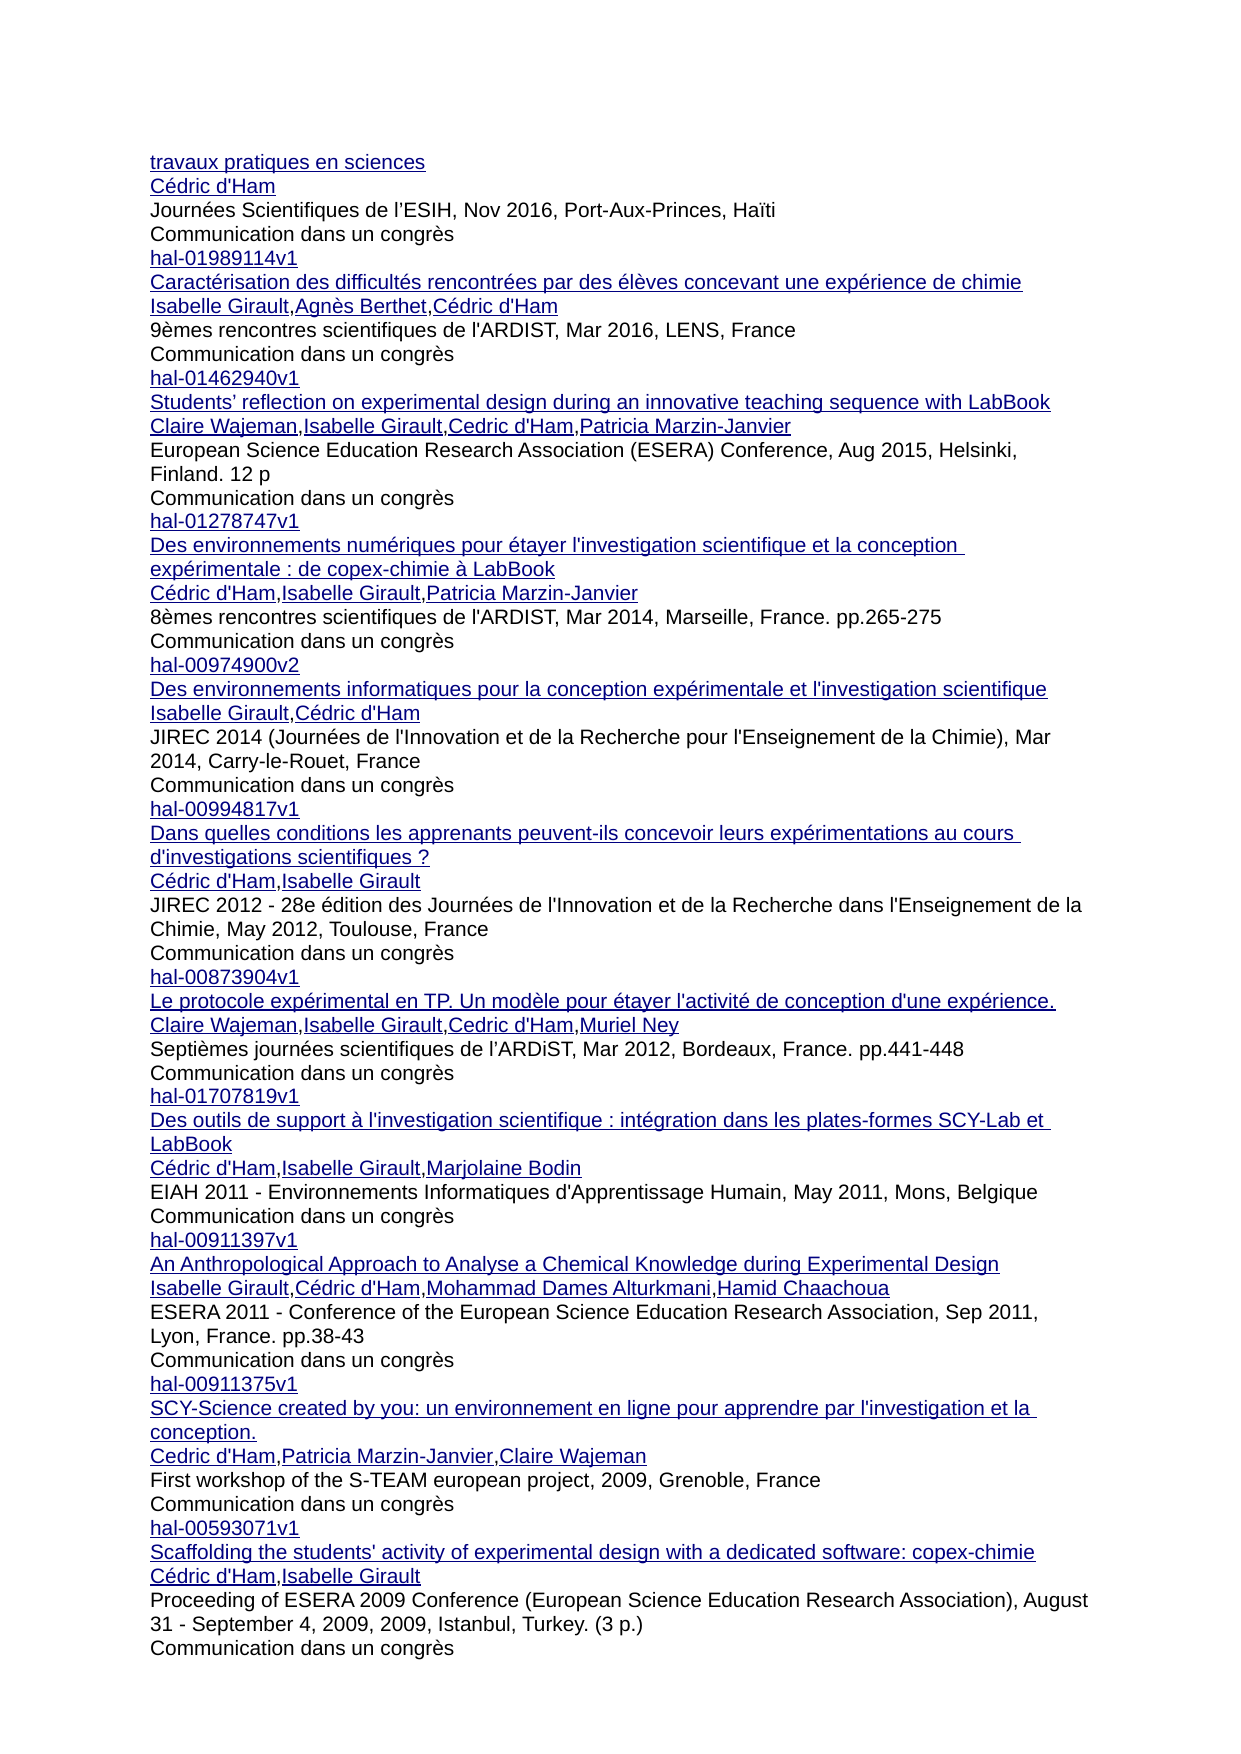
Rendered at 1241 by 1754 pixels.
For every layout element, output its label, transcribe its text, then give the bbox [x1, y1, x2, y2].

table_cell Le protocole expérimental en TP. Un modèle pour étayer l'activité de conception d'une expérience. Claire Wajeman,Isabelle Girault,Cedric d'Ham,Muriel Ney Septièmes journées scientifiques de l’ARDiST, Mar 2012, Bordeaux, France. pp.441-448 Communication dans un congrès hal-01707819v1 [150, 989, 1090, 1108]
table_cell Des environnements numériques pour étayer l'investigation scientifique et la conception expérimentale : de copex-chimie à LabBook Cédric d'Ham,Isabelle Girault,Patricia Marzin-Janvier 8èmes rencontres scientifiques de l'ARDIST, Mar 2014, Marseille, France. pp.265-275 Communication dans un congrès hal-00974900v2 [150, 533, 1090, 677]
table_cell Scaffolding the students' activity of experimental design with a dedicated software: copex-chimie Cédric d'Ham,Isabelle Girault Proceeding of ESERA 2009 Conference (European Science Education Research Association), August 31 - September 4, 2009, 2009, Istanbul, Turkey. (3 p.) Communication dans un congrès [150, 1540, 1090, 1659]
table_cell travaux pratiques en sciences Cédric d'Ham Journées Scientifiques de l’ESIH, Nov 2016, Port-Aux-Princes, Haïti Communication dans un congrès hal-01989114v1 [150, 150, 1090, 270]
table_cell Caractérisation des difficultés rencontrées par des élèves concevant une expérience de chimie Isabelle Girault,Agnès Berthet,Cédric d'Ham 9èmes rencontres scientifiques de l'ARDIST, Mar 2016, LENS, France Communication dans un congrès hal-01462940v1 [150, 270, 1090, 389]
table_cell SCY-Science created by you: un environnement en ligne pour apprendre par l'investigation et la conception. Cedric d'Ham,Patricia Marzin-Janvier,Claire Wajeman First workshop of the S-TEAM european project, 2009, Grenoble, France Communication dans un congrès hal-00593071v1 [150, 1396, 1090, 1539]
table_cell An Anthropological Approach to Analyse a Chemical Knowledge during Experimental Design Isabelle Girault,Cédric d'Ham,Mohammad Dames Alturkmani,Hamid Chaachoua ESERA 2011 - Conference of the European Science Education Research Association, Sep 2011, Lyon, France. pp.38-43 Communication dans un congrès hal-00911375v1 [150, 1252, 1090, 1396]
table_cell Des environnements informatiques pour la conception expérimentale et l'investigation scientifique Isabelle Girault,Cédric d'Ham JIREC 2014 (Journées de l'Innovation et de la Recherche pour l'Enseignement de la Chimie), Mar 2014, Carry-le-Rouet, France Communication dans un congrès hal-00994817v1 [150, 677, 1090, 821]
table_cell Dans quelles conditions les apprenants peuvent-ils concevoir leurs expérimentations au cours d'investigations scientifiques ? Cédric d'Ham,Isabelle Girault JIREC 2012 - 28e édition des Journées de l'Innovation et de la Recherche dans l'Enseignement de la Chimie, May 2012, Toulouse, France Communication dans un congrès hal-00873904v1 [150, 821, 1090, 988]
table_cell Students’ reflection on experimental design during an innovative teaching sequence with LabBook Claire Wajeman,Isabelle Girault,Cedric d'Ham,Patricia Marzin-Janvier European Science Education Research Association (ESERA) Conference, Aug 2015, Helsinki, Finland. 12 p Communication dans un congrès hal-01278747v1 [150, 390, 1090, 533]
table_cell Des outils de support à l'investigation scientifique : intégration dans les plates-formes SCY-Lab et LabBook Cédric d'Ham,Isabelle Girault,Marjolaine Bodin EIAH 2011 - Environnements Informatiques d'Apprentissage Humain, May 2011, Mons, Belgique Communication dans un congrès hal-00911397v1 [150, 1108, 1090, 1252]
